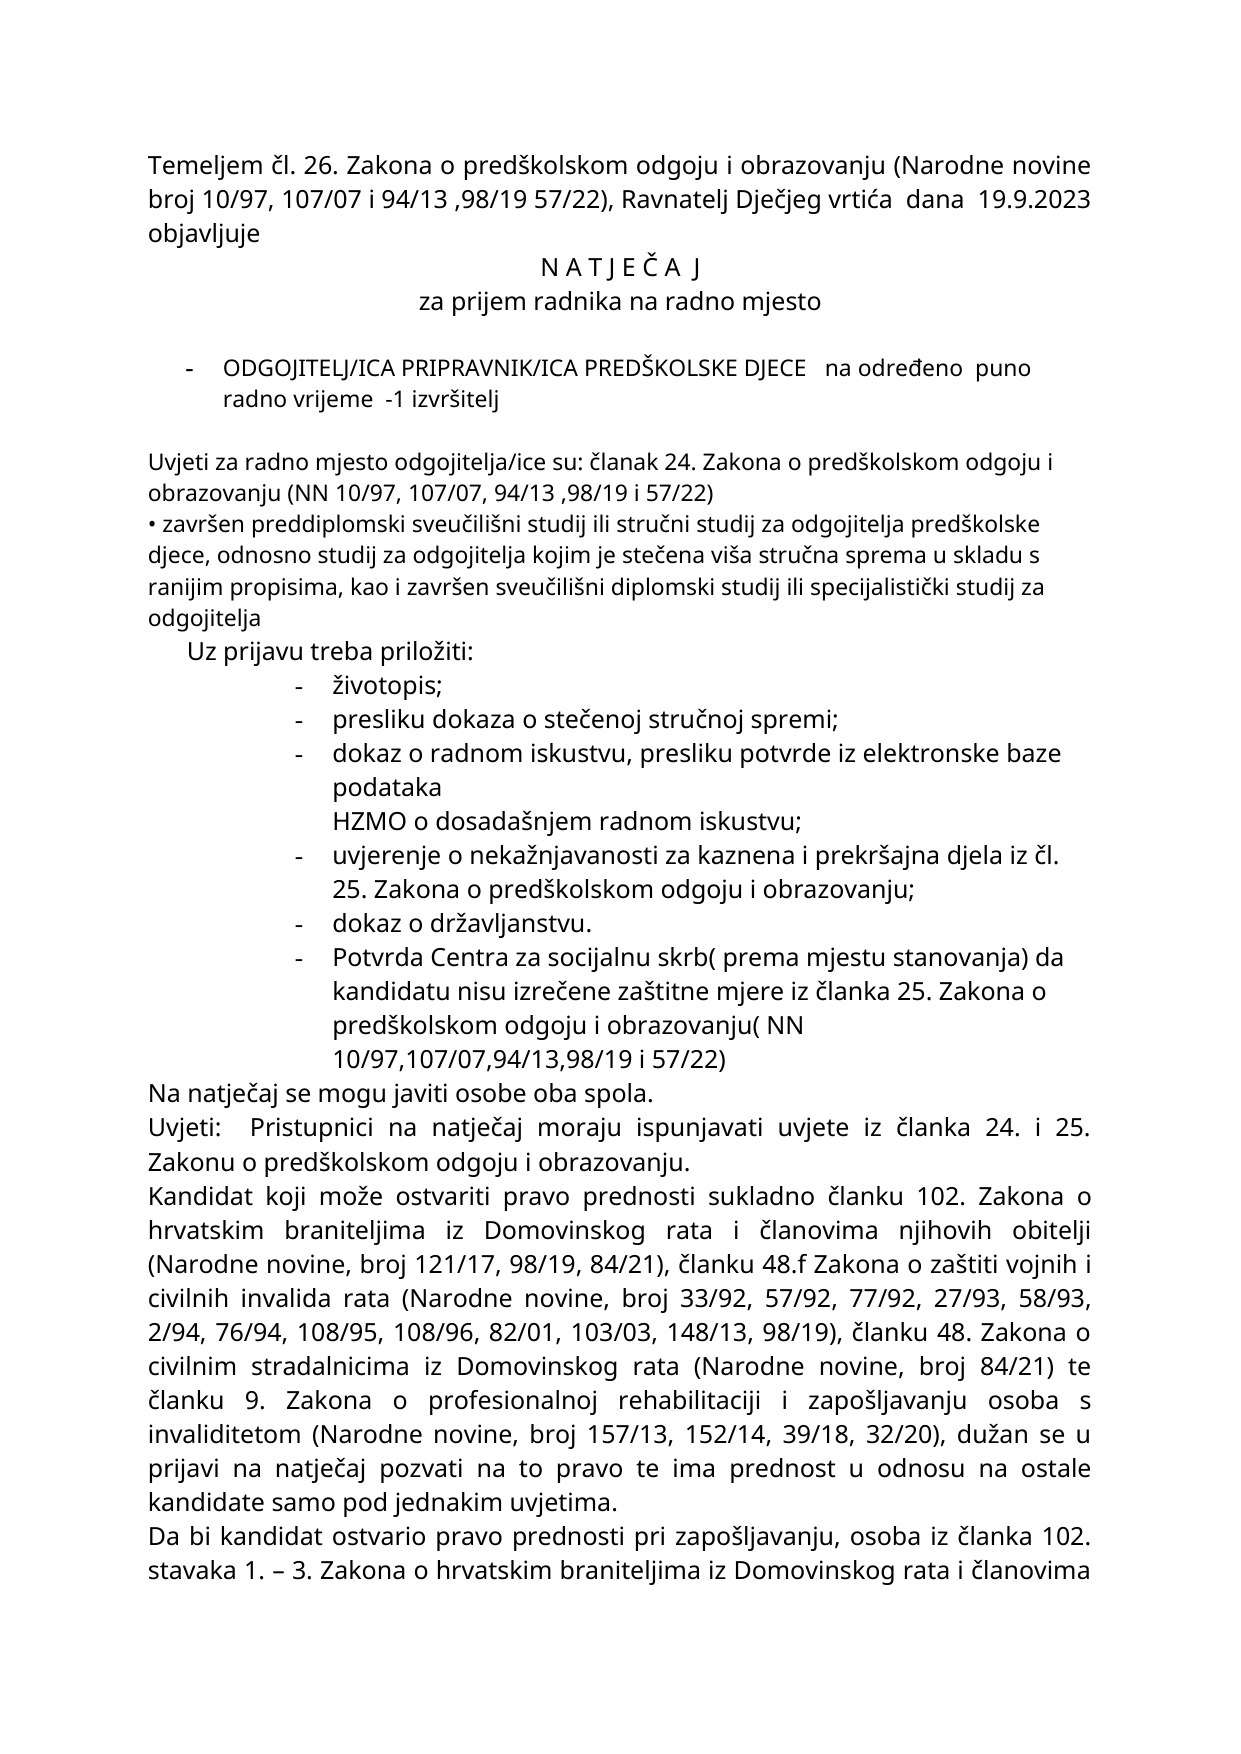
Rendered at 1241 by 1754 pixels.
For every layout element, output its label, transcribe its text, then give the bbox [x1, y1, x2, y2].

text Temeljem čl. 26. Zakona o predškolskom odgoju i obrazovanju (Narodne novine broj 10/97, 107/07 i 94/13 ,98/19 57/22), Ravnatelj Dječjeg vrtića dana 19.9.2023 objavljuje [148, 148, 1093, 250]
list dokaz o radnom iskustvu, presliku potvrde iz elektronske baze podataka [294, 735, 1093, 803]
text za prijem radnika na radno mjesto [148, 284, 1093, 318]
list dokaz o državljanstvu. [294, 906, 1093, 940]
list ODGOJITELJ/ICA PRIPRAVNIK/ICA PREDŠKOLSKE DJECE na određeno puno radno vrijeme -1 izvršitelj [185, 352, 1093, 414]
text N A T J E Č A J [148, 250, 1093, 284]
text Uvjeti: Pristupnici na natječaj moraju ispunjavati uvjete iz članka 24. i 25. Zakonu o predškolskom odgoju i obrazovanju. [148, 1110, 1093, 1178]
list životopis; [294, 667, 1093, 701]
list uvjerenje o nekažnjavanosti za kaznena i prekršajna djela iz čl. 25. Zakona o predškolskom odgoju i obrazovanju; [294, 838, 1093, 906]
text Da bi kandidat ostvario pravo prednosti pri zapošljavanju, osoba iz članka 102. stavaka 1. – 3. Zakona o hrvatskim braniteljima iz Domovinskog rata i članovima [148, 1519, 1093, 1587]
text Kandidat koji može ostvariti pravo prednosti sukladno članku 102. Zakona o hrvatskim braniteljima iz Domovinskog rata i članovima njihovih obitelji (Narodne novine, broj 121/17, 98/19, 84/21), članku 48.f Zakona o zaštiti vojnih i civilnih invalida rata (Narodne novine, broj 33/92, 57/92, 77/92, 27/93, 58/93, 2/94, 76/94, 108/95, 108/96, 82/01, 103/03, 148/13, 98/19), članku 48. Zakona o civilnim stradalnicima iz Domovinskog rata (Narodne novine, broj 84/21) te članku 9. Zakona o profesionalnoj rehabilitaciji i zapošljavanju osoba s invaliditetom (Narodne novine, broj 157/13, 152/14, 39/18, 32/20), dužan se u prijavi na natječaj pozvati na to pravo te ima prednost u odnosu na ostale kandidate samo pod jednakim uvjetima. [148, 1178, 1093, 1519]
list presliku dokaza o stečenoj stručnoj spremi; [294, 701, 1093, 735]
text HZMO o dosadašnjem radnom iskustvu; [331, 803, 1093, 838]
text Uvjeti za radno mjesto odgojitelja/ice su: članak 24. Zakona o predškolskom odgoju i obrazovanju (NN 10/97, 107/07, 94/13 ,98/19 i 57/22) [148, 446, 1093, 508]
text • završen preddiplomski sveučilišni studij ili stručni studij za odgojitelja predškolske djece, odnosno studij za odgojitelja kojim je stečena viša stručna sprema u skladu s ranijim propisima, kao i završen sveučilišni diplomski studij ili specijalistički studij za odgojitelja [148, 508, 1093, 633]
list Potvrda Centra za socijalnu skrb( prema mjestu stanovanja) da kandidatu nisu izrečene zaštitne mjere iz članka 25. Zakona o predškolskom odgoju i obrazovanju( NN 10/97,107/07,94/13,98/19 i 57/22) [294, 940, 1093, 1076]
text Uz prijavu treba priložiti: [148, 633, 1093, 667]
text Na natječaj se mogu javiti osobe oba spola. [148, 1076, 1093, 1110]
